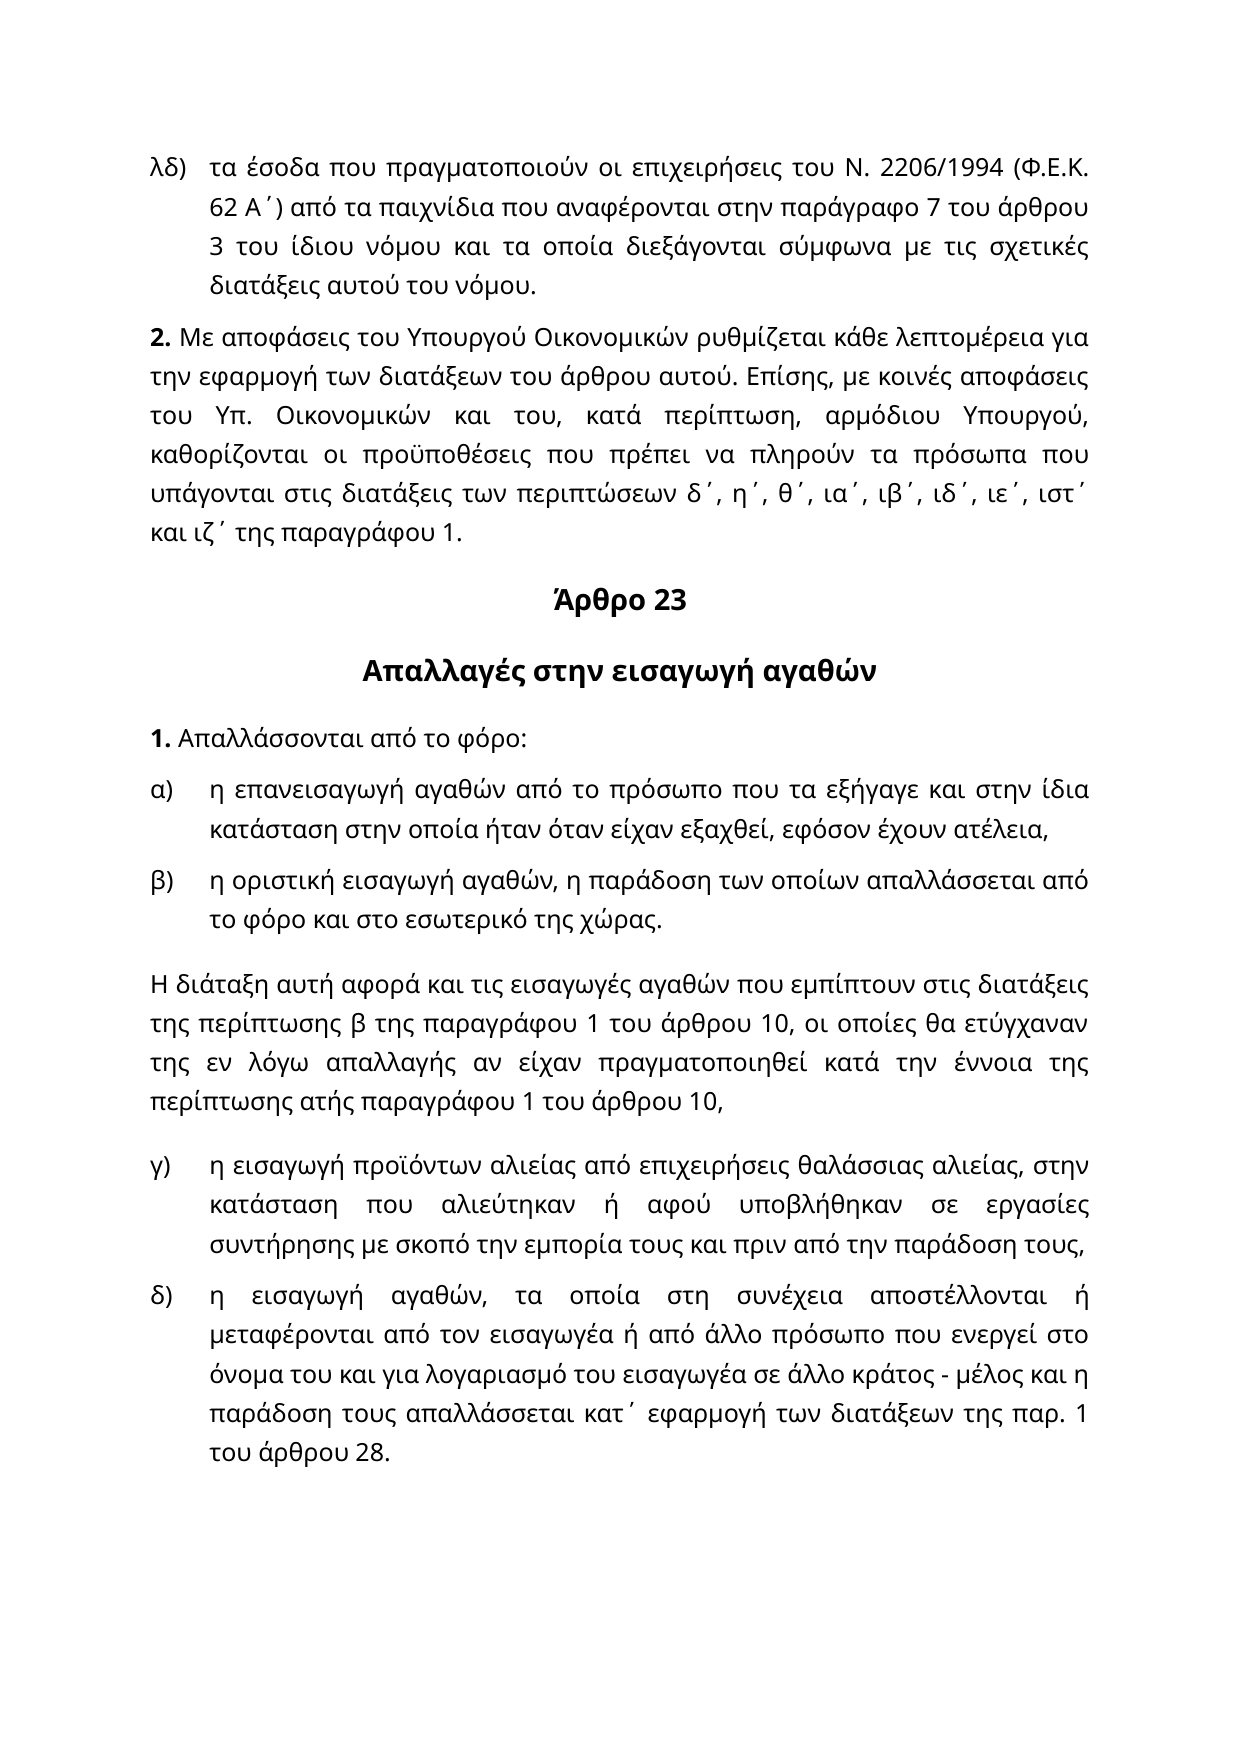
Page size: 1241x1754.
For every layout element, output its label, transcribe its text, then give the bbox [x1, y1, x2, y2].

list δ) η εισαγωγή αγαθών, τα οποία στη συνέχεια αποστέλλονται ή μεταφέρονται από τον εισαγωγέα ή από άλλο πρόσωπο που ενεργεί στο όνομα του και για λογαριασμό του εισαγωγέα σε άλλο κράτος - μέλος και η παράδοση τους απαλλάσσεται κατ΄ εφαρμογή των διατάξεων της παρ. 1 του άρθρου 28. [150, 1278, 1090, 1469]
list β) η οριστική εισαγωγή αγαθών, η παράδοση των οποίων απαλλάσσεται από το φόρο και στο εσωτερικό της χώρας. [150, 863, 1090, 936]
text 2. Με αποφάσεις του Υπουργού Οικονομικών ρυθμίζεται κάθε λεπτομέρεια για την εφαρμογή των διατάξεων του άρθρου αυτού. Επίσης, με κοινές αποφάσεις του Υπ. Οικονομικών και του, κατά περίπτωση, αρμόδιου Υπουργού, καθορίζονται οι προϋποθέσεις που πρέπει να πληρούν τα πρόσωπα που υπάγονται στις διατάξεις των περιπτώσεων δ΄, η΄, θ΄, ια΄, ιβ΄, ιδ΄, ιε΄, ιστ΄ και ιζ΄ της παραγράφου 1. [150, 319, 1090, 549]
text Η διάταξη αυτή αφορά και τις εισαγωγές αγαθών που εμπίπτουν στις διατάξεις της περίπτωσης β της παραγράφου 1 του άρθρου 10, οι οποίες θα ετύγχαναν της εν λόγω απαλλαγής αν είχαν πραγματοποιηθεί κατά την έννοια της περίπτωσης ατής παραγράφου 1 του άρθρου 10, [150, 966, 1090, 1118]
list γ) η εισαγωγή προϊόντων αλιείας από επιχειρήσεις θαλάσσιας αλιείας, στην κατάσταση που αλιεύτηκαν ή αφού υποβλήθηκαν σε εργασίες συντήρησης με σκοπό την εμπορία τους και πριν από την παράδοση τους, [150, 1148, 1090, 1260]
list λδ) τα έσοδα που πραγματοποιούν οι επιχειρήσεις του Ν. 2206/1994 (Φ.Ε.Κ. 62 Α΄) από τα παιχνίδια που αναφέρονται στην παράγραφο 7 του άρθρου 3 του ίδιου νόμου και τα οποία διεξάγονται σύμφωνα με τις σχετικές διατάξεις αυτού του νόμου. [150, 150, 1090, 302]
subtitle Άρθρο 23 [150, 579, 1090, 619]
text 1. Απαλλάσσονται από το φόρο: [150, 720, 1090, 754]
subtitle Απαλλαγές στην εισαγωγή αγαθών [150, 650, 1090, 689]
list α) η επανεισαγωγή αγαθών από το πρόσωπο που τα εξήγαγε και στην ίδια κατάσταση στην οποία ήταν όταν είχαν εξαχθεί, εφόσον έχουν ατέλεια, [150, 772, 1090, 845]
